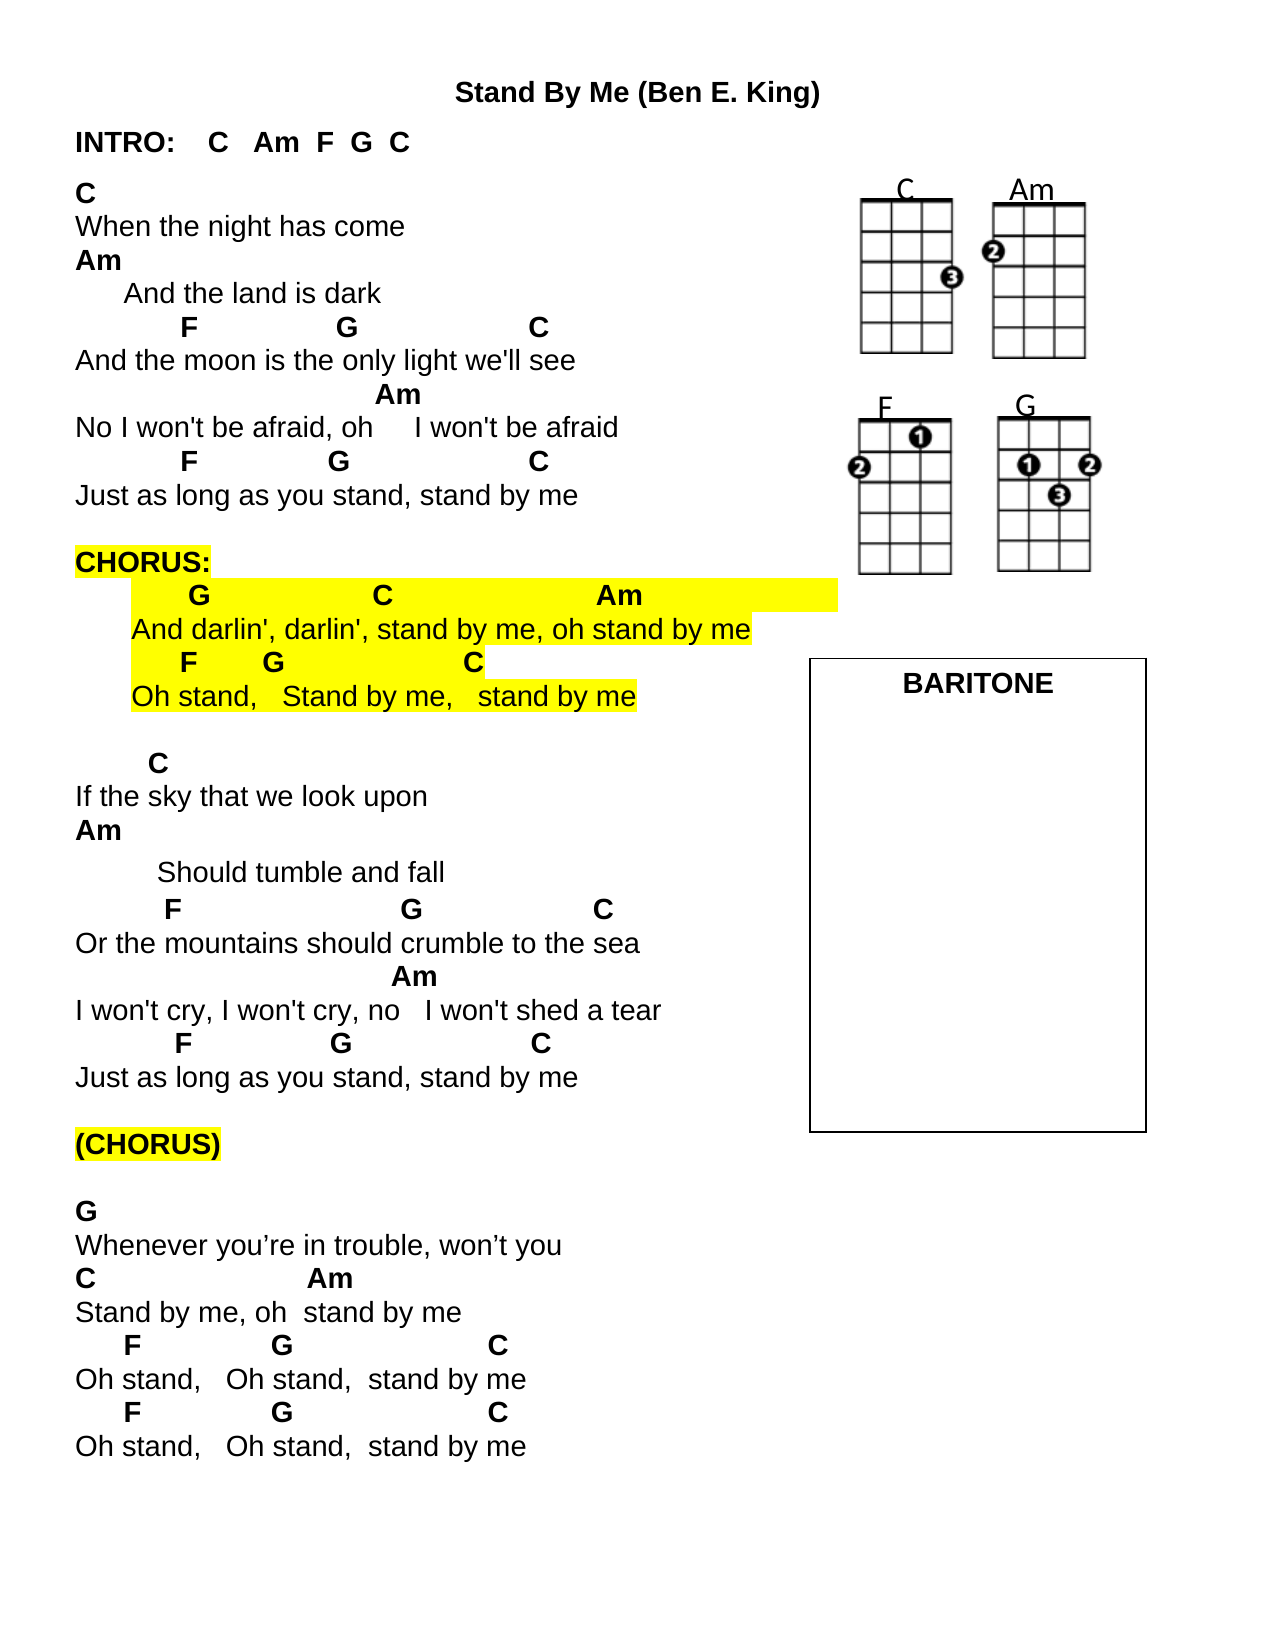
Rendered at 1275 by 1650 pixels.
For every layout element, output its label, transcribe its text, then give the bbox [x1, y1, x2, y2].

text F G C [75, 1328, 1200, 1362]
text Whenever you’re in trouble, won’t you [75, 1228, 1200, 1261]
text [1147, 779, 1200, 813]
text Or the mountains should crumble to the sea [75, 926, 809, 959]
text No I won't be afraid, oh I won't be afraid [882, 410, 1023, 444]
text When the night has come [75, 209, 846, 243]
text [967, 243, 978, 276]
text Should tumble and fall [75, 846, 809, 892]
text [1100, 209, 1200, 243]
text (CHORUS) [75, 1127, 1200, 1161]
text [1105, 477, 1200, 511]
text [966, 444, 983, 477]
text [1100, 276, 1200, 310]
text [967, 310, 978, 343]
text I won't cry, I won't cry, no I won't shed a tear [75, 993, 809, 1026]
text Am [75, 377, 1200, 410]
text If the sky that we look upon [75, 779, 809, 813]
text No I won't be afraid, oh I won't be afraid [75, 410, 879, 444]
text [1105, 444, 1200, 477]
text [1147, 813, 1200, 846]
text F G C [75, 1395, 1200, 1429]
text BARITONE [826, 667, 1130, 700]
text [1147, 746, 1200, 779]
text Am [75, 243, 846, 276]
text Stand By Me (Ben E. King) [75, 75, 1200, 108]
text And the moon is the only light we'll see [75, 343, 1200, 377]
text G [75, 1194, 1200, 1228]
text [1147, 679, 1200, 712]
text [1147, 1026, 1200, 1060]
text C [75, 176, 1200, 209]
text Oh stand, Stand by me, stand by me [131, 679, 809, 712]
text Just as long as you stand, stand by me [75, 1060, 809, 1093]
text And the land is dark [75, 276, 846, 310]
text Am [75, 813, 809, 846]
text Am [75, 959, 809, 993]
text F G C [75, 1026, 809, 1060]
text [1147, 959, 1200, 993]
text C Am [75, 1261, 1200, 1295]
text CHORUS: [75, 544, 1200, 578]
text [1147, 846, 1200, 892]
text [1147, 892, 1200, 926]
text G C Am [131, 578, 1200, 612]
text F G C [811, 659, 1145, 1131]
text [1100, 243, 1200, 276]
text INTRO: C Am F G C [75, 125, 1200, 159]
text [1147, 1060, 1200, 1093]
text Just as long as you stand, stand by me [75, 477, 844, 511]
text F G C [75, 892, 809, 926]
text Stand by me, oh stand by me [75, 1295, 1200, 1328]
text Oh stand, Oh stand, stand by me [75, 1362, 1200, 1395]
text C [75, 746, 809, 779]
text No I won't be afraid, oh I won't be afraid [1031, 410, 1200, 444]
text [1100, 310, 1200, 343]
text And darlin', darlin', stand by me, oh stand by me [131, 612, 1200, 645]
text F G C [75, 310, 846, 343]
text [1147, 926, 1200, 959]
text [1147, 993, 1200, 1026]
text F G C [131, 645, 1200, 679]
text Oh stand, Oh stand, stand by me [75, 1429, 1200, 1462]
text F G C [75, 444, 844, 477]
